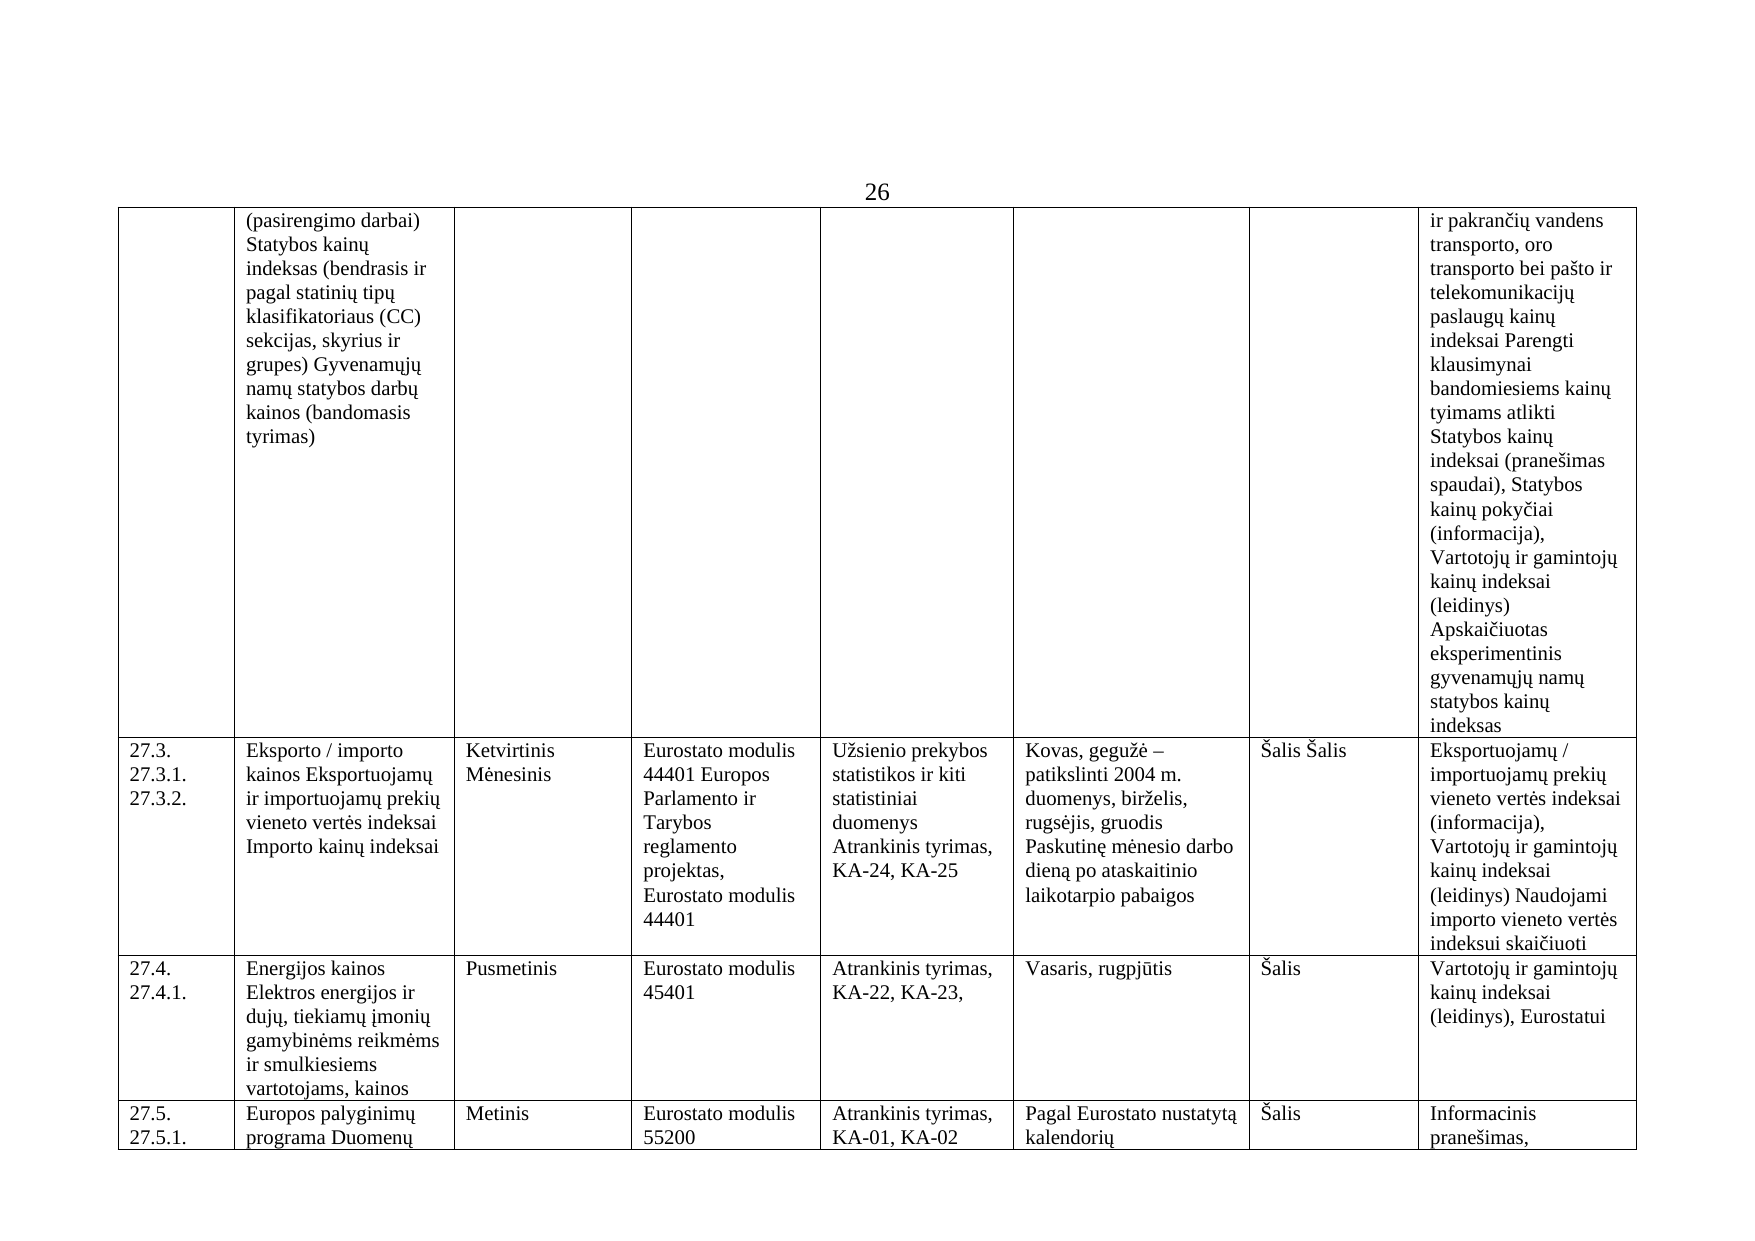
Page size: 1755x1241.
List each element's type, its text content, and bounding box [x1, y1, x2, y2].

table_cell Atrankinis tyrimas, KA-22, KA-23, [821, 956, 1013, 1100]
table_cell Eksportuojamų / importuojamų prekių vieneto vertės indeksai (informacija), Vartotojų ir gamintojų kainų indeksai (leidinys) Naudojami importo vieneto vertės indeksui skaičiuoti [1419, 738, 1636, 955]
table_cell Užsienio prekybos statistikos ir kiti statistiniai duomenys Atrankinis tyrimas, KA-24, KA-25 [821, 738, 1013, 955]
table_cell Europos palyginimų programa Duomenų [235, 1101, 454, 1149]
table_cell [632, 208, 820, 737]
table_cell Ketvirtinis Mėnesinis [455, 738, 631, 955]
table_cell 27.4. 27.4.1. [119, 956, 234, 1100]
table_cell Eurostato modulis 44401 Europos Parlamento ir Tarybos reglamento projektas, Eurostato modulis 44401 [632, 738, 820, 955]
table_cell Šalis [1250, 1101, 1418, 1149]
table_cell Vartotojų ir gamintojų kainų indeksai (leidinys), Eurostatui [1419, 956, 1636, 1100]
table_cell Eksporto / importo kainos Eksportuojamų ir importuojamų prekių vieneto vertės indeksai Importo kainų indeksai [235, 738, 454, 955]
table_cell Metinis [455, 1101, 631, 1149]
table_cell Vasaris, rugpjūtis [1014, 956, 1249, 1100]
table_cell [1014, 208, 1249, 737]
table_cell Informacinis pranešimas, [1419, 1101, 1636, 1149]
table_cell Energijos kainos Elektros energijos ir dujų, tiekiamų įmonių gamybinėms reikmėms ir smulkiesiems vartotojams, kainos [235, 956, 454, 1100]
table_cell Pagal Eurostato nustatytą kalendorių [1014, 1101, 1249, 1149]
table_cell Eurostato modulis 55200 [632, 1101, 820, 1149]
table_cell [821, 208, 1013, 737]
table_cell 27.5. 27.5.1. [119, 1101, 234, 1149]
table_cell Šalis [1250, 956, 1418, 1100]
table_cell 27.3. 27.3.1. 27.3.2. [119, 738, 234, 955]
table_cell Kovas, gegužė – patikslinti 2004 m. duomenys, birželis, rugsėjis, gruodis Paskutinę mėnesio darbo dieną po ataskaitinio laikotarpio pabaigos [1014, 738, 1249, 955]
table_cell ir pakrančių vandens transporto, oro transporto bei pašto ir telekomunikacijų paslaugų kainų indeksai Parengti klausimynai bandomiesiems kainų tyimams atlikti Statybos kainų indeksai (pranešimas spaudai), Statybos kainų pokyčiai (informacija), Vartotojų ir gamintojų kainų indeksai (leidinys) Apskaičiuotas eksperimentinis gyvenamųjų namų statybos kainų indeksas [1419, 208, 1636, 737]
table_cell [455, 208, 631, 737]
table_cell [119, 208, 234, 737]
table_cell [1250, 208, 1418, 737]
table_cell Atrankinis tyrimas, KA-01, KA-02 [821, 1101, 1013, 1149]
table_cell Šalis Šalis [1250, 738, 1418, 955]
table_cell Eurostato modulis 45401 [632, 956, 820, 1100]
table_cell Pusmetinis [455, 956, 631, 1100]
table_cell (pasirengimo darbai) Statybos kainų indeksas (bendrasis ir pagal statinių tipų klasifikatoriaus (CC) sekcijas, skyrius ir grupes) Gyvenamųjų namų statybos darbų kainos (bandomasis tyrimas) [235, 208, 454, 737]
